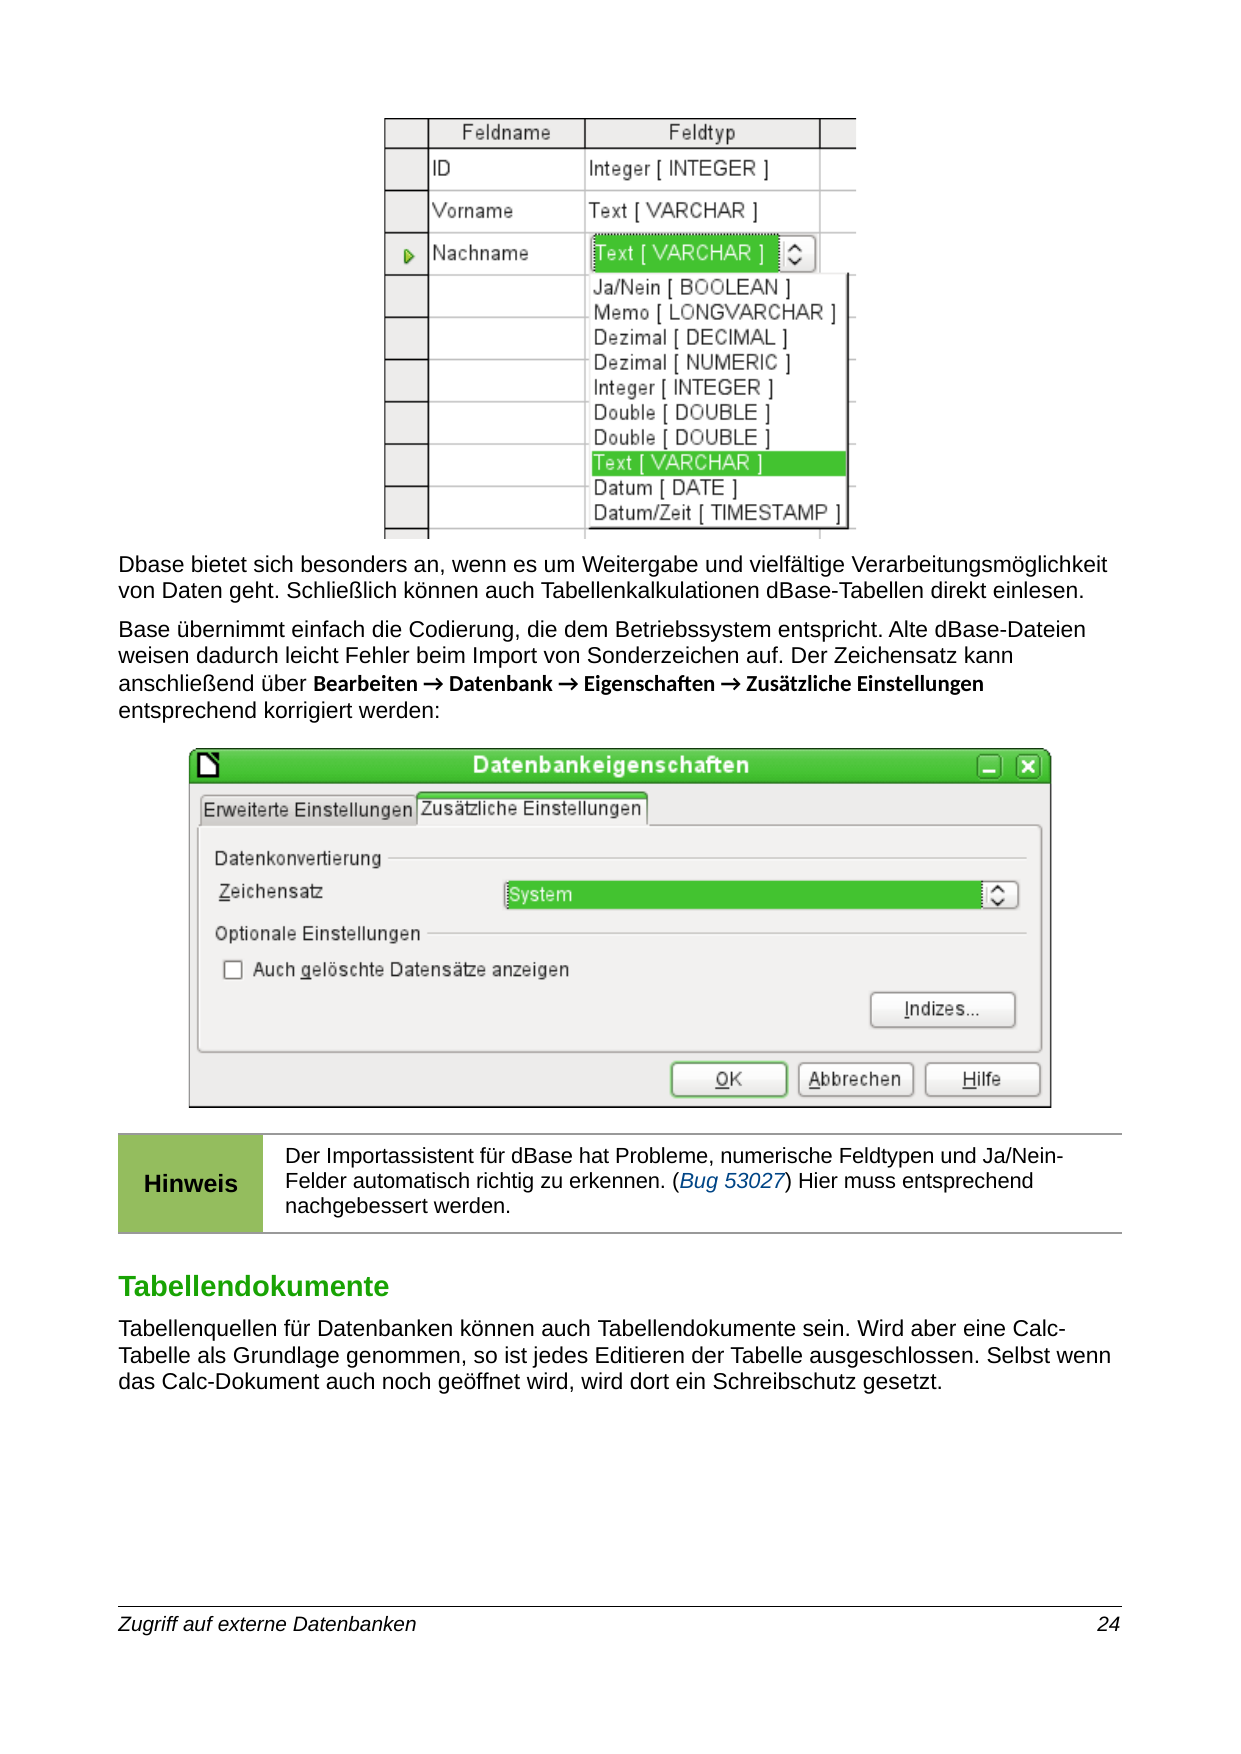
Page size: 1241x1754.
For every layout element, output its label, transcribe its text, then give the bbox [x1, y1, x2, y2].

text Base übernimmt einfach die Codierung, die dem Betriebssystem entspricht. Alte dBase-Dateien weisen dadurch leicht Fehler beim Import von Sonderzeichen auf. Der Zeichensatz kann anschließend über Bearbeiten → Datenbank → Eigenschaften → Zusätzliche Einstellungen entsprechend korrigiert werden: [118, 616, 1122, 723]
subtitle Tabellendokumente [118, 1269, 1122, 1303]
text Tabellenquellen für Datenbanken können auch Tabellendokumente sein. Wird aber eine Calc-Tabelle als Grundlage genommen, so ist jedes Editieren der Tabelle ausgeschlossen. Selbst wenn das Calc-Dokument auch noch geöffnet wird, wird dort ein Schreibschutz gesetzt. [118, 1315, 1122, 1394]
picture [384, 118, 857, 539]
table_header Der Importassistent für dBase hat Probleme, numerische Feldtypen und Ja/Nein-Felder automatisch richtig zu erkennen. (Bug 53027) Hier muss entsprechend nachgebessert werden. [264, 1135, 1122, 1232]
text Dbase bietet sich besonders an, wenn es um Weitergabe und vielfältige Verarbeitungsmöglichkeit von Daten geht. Schließlich können auch Tabellenkalkulationen dBase-Tabellen direkt einlesen. [118, 551, 1122, 603]
picture [188, 748, 1052, 1108]
table_header Hinweis [118, 1135, 263, 1232]
